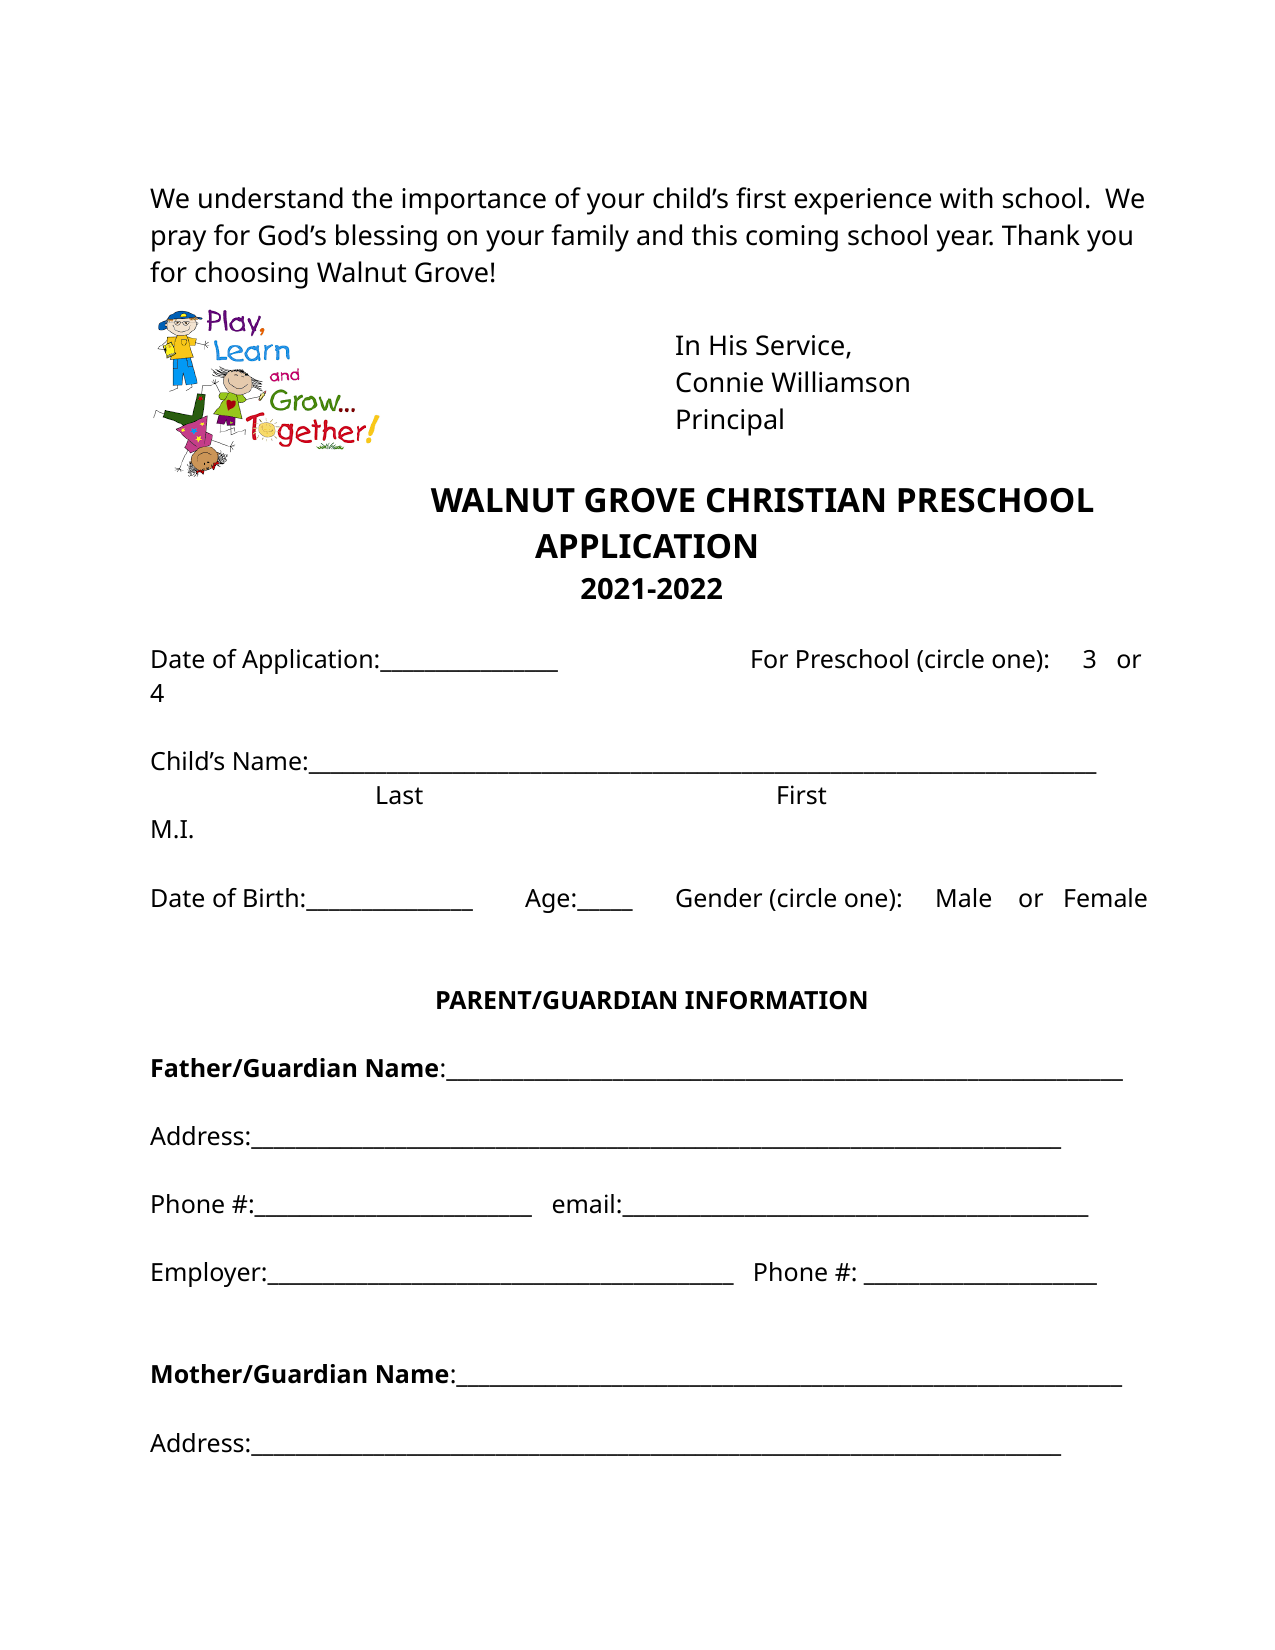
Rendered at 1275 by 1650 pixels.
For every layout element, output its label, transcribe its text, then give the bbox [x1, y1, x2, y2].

text Employer:__________________________________________ Phone #: _____________________ [150, 1255, 1153, 1289]
text Date of Application:________________ For Preschool (circle one): 3 or 4 [150, 642, 1153, 710]
text Child’s Name:_______________________________________________________________________ [150, 744, 1181, 778]
text Connie Williamson [382, 364, 1153, 401]
text Principal [382, 401, 1153, 437]
text Phone #:_________________________ email:__________________________________________ [150, 1187, 1153, 1221]
text 2021-2022 [150, 568, 1153, 608]
text Address:_________________________________________________________________________ [150, 1425, 1153, 1459]
text WALNUT GROVE CHRISTIAN PRESCHOOL APPLICATION [150, 477, 1144, 568]
text Father/Guardian Name:_____________________________________________________________ [150, 1051, 1153, 1084]
text Address:_________________________________________________________________________ [150, 1119, 1153, 1153]
text PARENT/GUARDIAN INFORMATION [150, 982, 1153, 1016]
text In His Service, [382, 327, 1153, 364]
picture [151, 307, 382, 478]
text Mother/Guardian Name:____________________________________________________________ [150, 1357, 1153, 1391]
text We understand the importance of your child’s first experience with school. We pray for God’s blessing on your family and this coming school year. Thank you for choosing Walnut Grove! [150, 179, 1153, 290]
text Date of Birth:_______________ Age:_____ Gender (circle one): Male or Female [150, 880, 1153, 914]
text Last First M.I. [150, 778, 1153, 846]
